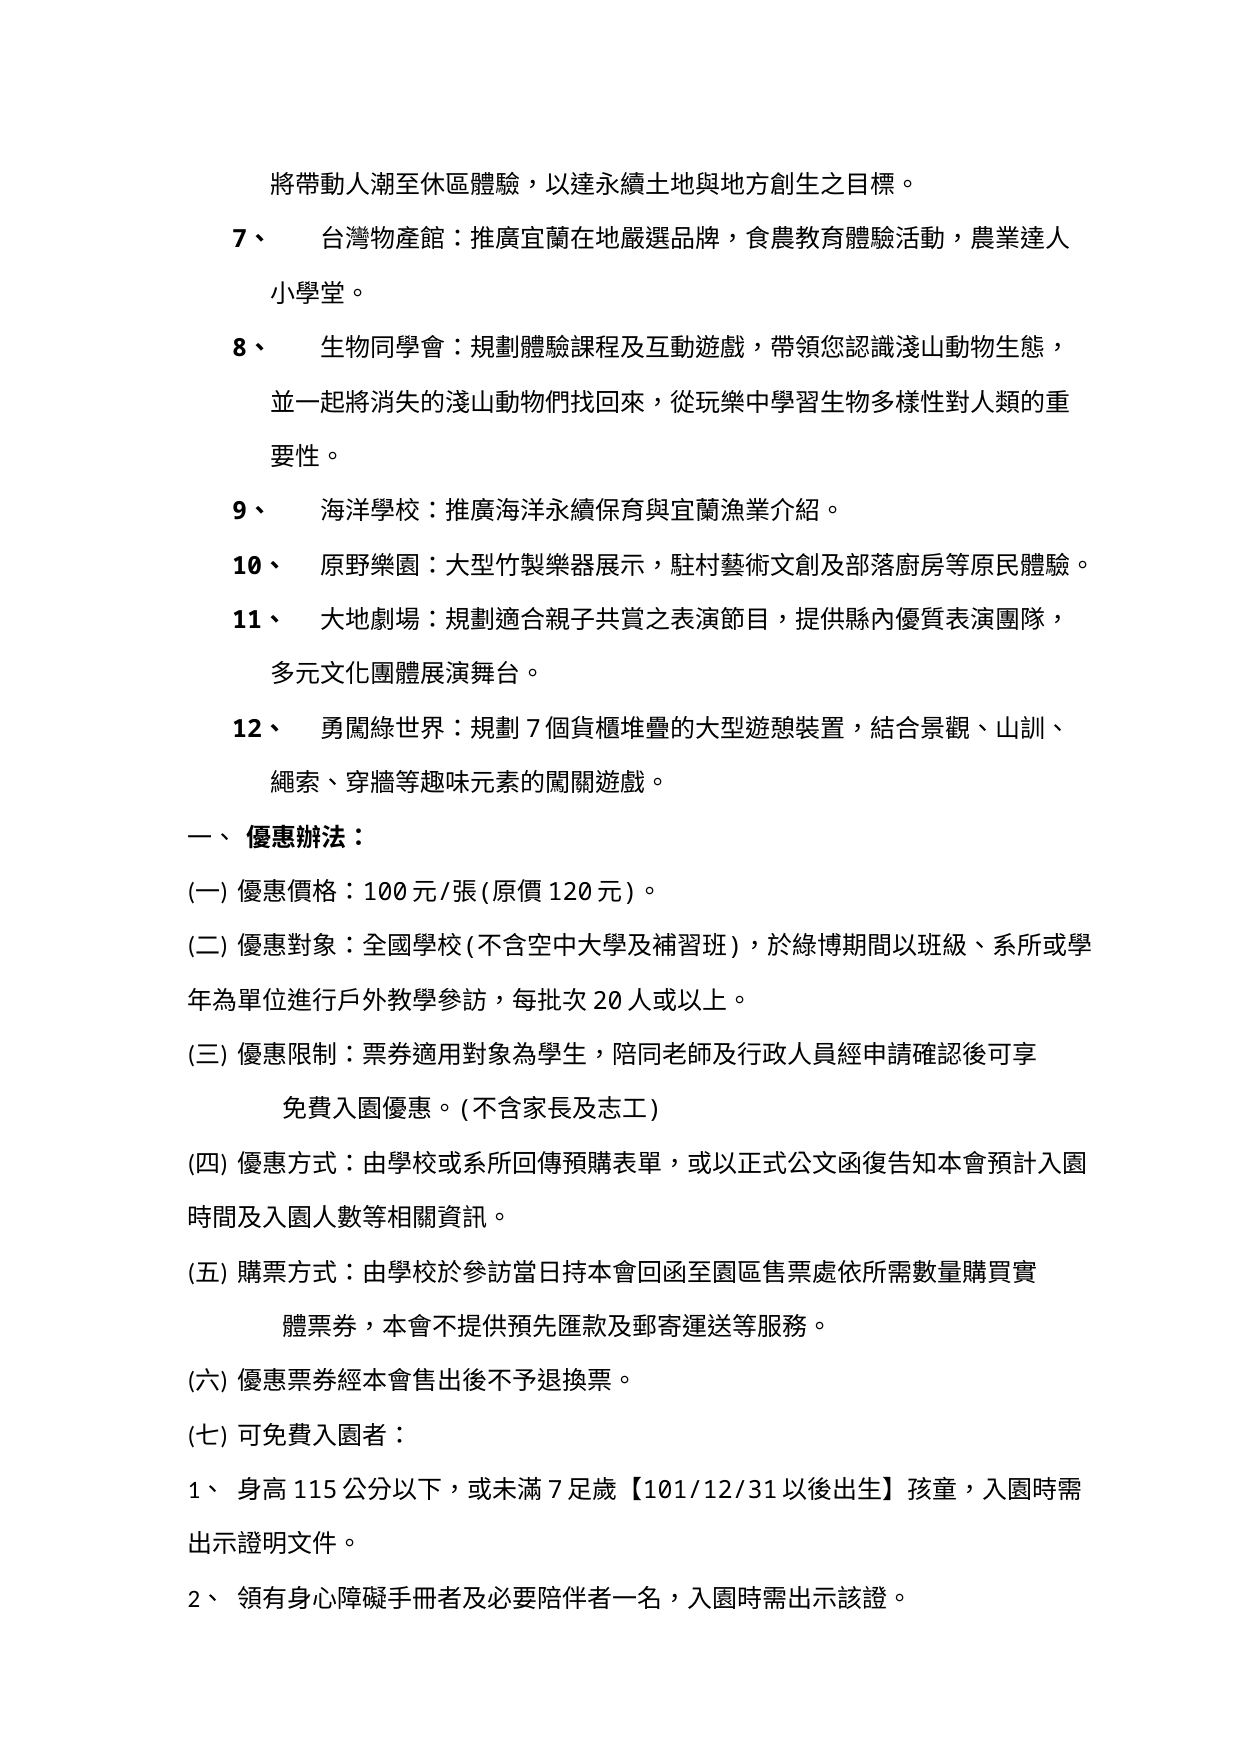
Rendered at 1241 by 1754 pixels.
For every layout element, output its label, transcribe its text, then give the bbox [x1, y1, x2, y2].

list 身高115公分以下，或未滿7足歲【101/12/31以後出生】孩童，入園時需出示證明文件。 [187, 1469, 1093, 1560]
list 優惠對象：全國學校(不含空中大學及補習班)，於綠博期間以班級、系所或學年為單位進行戶外教學參訪，每批次20人或以上。 [187, 926, 1093, 1016]
list 優惠限制：票券適用對象為學生，陪同老師及行政人員經申請確認後可享 [187, 1034, 1093, 1071]
list 購票方式：由學校於參訪當日持本會回函至園區售票處依所需數量購買實 [187, 1252, 1093, 1288]
list 優惠辦法： [187, 817, 1093, 853]
list 將帶動人潮至休區體驗，以達永續土地與地方創生之目標。 [232, 164, 1093, 201]
list 台灣物產館：推廣宜蘭在地嚴選品牌，食農教育體驗活動，農業達人小學堂。 [232, 219, 1093, 309]
text 免費入園優惠。(不含家長及志工) [282, 1089, 1093, 1125]
list 海洋學校：推廣海洋永續保育與宜蘭漁業介紹。 [232, 491, 1093, 527]
list 原野樂園：大型竹製樂器展示，駐村藝術文創及部落廚房等原民體驗。 [232, 545, 1093, 581]
list 領有身心障礙手冊者及必要陪伴者一名，入園時需出示該證。 [187, 1578, 1093, 1614]
list 可免費入園者： [187, 1415, 1093, 1451]
list 優惠票券經本會售出後不予退換票。 [187, 1361, 1093, 1397]
list 勇闖綠世界：規劃7個貨櫃堆疊的大型遊憩裝置，結合景觀、山訓、繩索、穿牆等趣味元素的闖關遊戲。 [232, 708, 1093, 799]
list 生物同學會：規劃體驗課程及互動遊戲，帶領您認識淺山動物生態，並一起將消失的淺山動物們找回來，從玩樂中學習生物多樣性對人類的重要性。 [232, 328, 1093, 473]
list 優惠價格：100元/張(原價120元)。 [187, 871, 1093, 908]
list 優惠方式：由學校或系所回傳預購表單，或以正式公文函復告知本會預計入園時間及入園人數等相關資訊。 [187, 1143, 1093, 1234]
text 體票券，本會不提供預先匯款及郵寄運送等服務。 [282, 1306, 1093, 1343]
list 大地劇場：規劃適合親子共賞之表演節目，提供縣內優質表演團隊，多元文化團體展演舞台。 [232, 599, 1093, 690]
